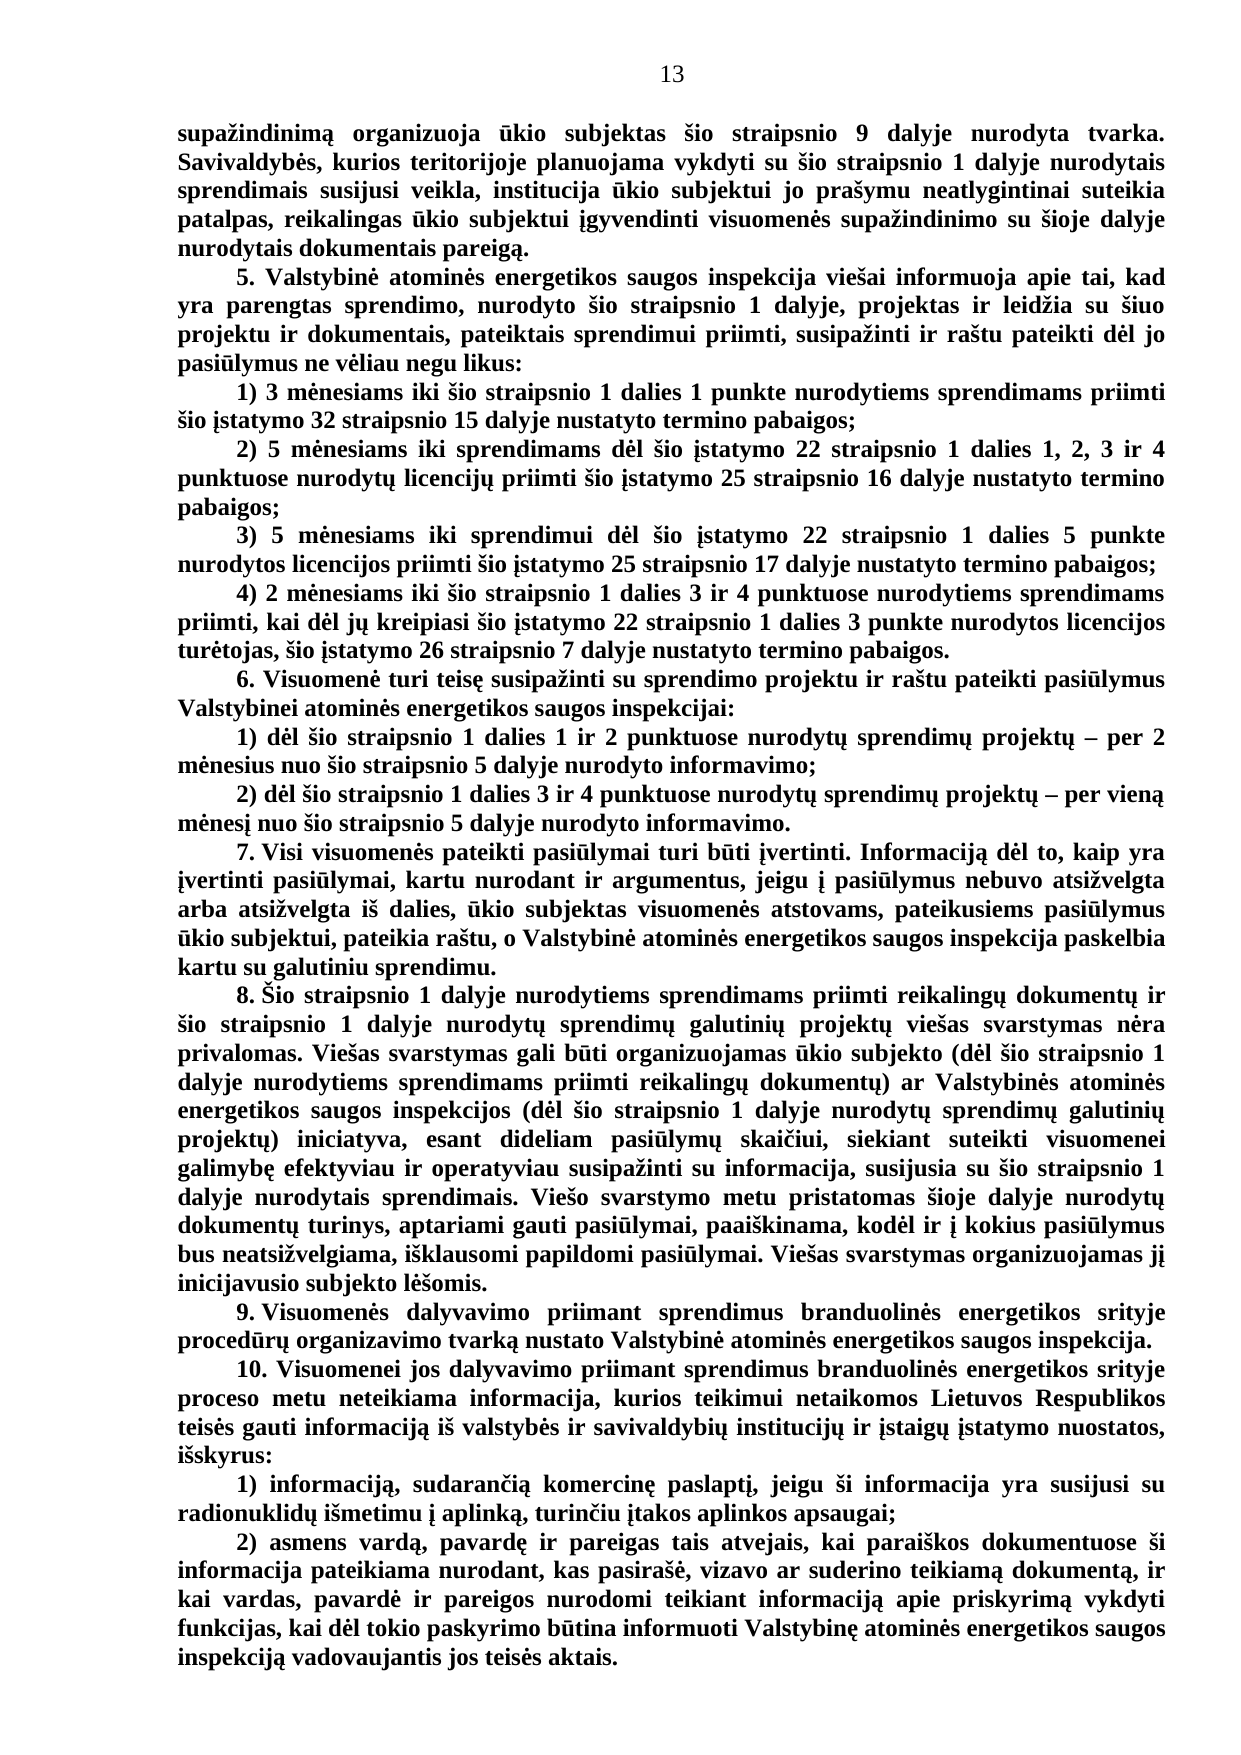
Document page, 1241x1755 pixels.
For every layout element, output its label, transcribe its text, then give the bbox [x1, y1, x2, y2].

text 1) dėl šio straipsnio 1 dalies 1 ir 2 punktuose nurodytų sprendimų projektų – per 2 mėnesius nuo šio straipsnio 5 dalyje nurodyto informavimo; [177, 722, 1167, 779]
text 8. Šio straipsnio 1 dalyje nurodytiems sprendimams priimti reikalingų dokumentų ir šio straipsnio 1 dalyje nurodytų sprendimų galutinių projektų viešas svarstymas nėra privalomas. Viešas svarstymas gali būti organizuojamas ūkio subjekto (dėl šio straipsnio 1 dalyje nurodytiems sprendimams priimti reikalingų dokumentų) ar Valstybinės atominės energetikos saugos inspekcijos (dėl šio straipsnio 1 dalyje nurodytų sprendimų galutinių projektų) iniciatyva, esant dideliam pasiūlymų skaičiui, siekiant suteikti visuomenei galimybę efektyviau ir operatyviau susipažinti su informacija, susijusia su šio straipsnio 1 dalyje nurodytais sprendimais. Viešo svarstymo metu pristatomas šioje dalyje nurodytų dokumentų turinys, aptariami gauti pasiūlymai, paaiškinama, kodėl ir į kokius pasiūlymus bus neatsižvelgiama, išklausomi papildomi pasiūlymai. Viešas svarstymas organizuojamas jį inicijavusio subjekto lėšomis. [177, 981, 1167, 1297]
text 7. Visi visuomenės pateikti pasiūlymai turi būti įvertinti. Informaciją dėl to, kaip yra įvertinti pasiūlymai, kartu nurodant ir argumentus, jeigu į pasiūlymus nebuvo atsižvelgta arba atsižvelgta iš dalies, ūkio subjektas visuomenės atstovams, pateikusiems pasiūlymus ūkio subjektui, pateikia raštu, o Valstybinė atominės energetikos saugos inspekcija paskelbia kartu su galutiniu sprendimu. [177, 837, 1167, 981]
text 2) dėl šio straipsnio 1 dalies 3 ir 4 punktuose nurodytų sprendimų projektų – per vieną mėnesį nuo šio straipsnio 5 dalyje nurodyto informavimo. [177, 779, 1167, 837]
text 1) 3 mėnesiams iki šio straipsnio 1 dalies 1 punkte nurodytiems sprendimams priimti šio įstatymo 32 straipsnio 15 dalyje nustatyto termino pabaigos; [177, 377, 1167, 434]
text 9. Visuomenės dalyvavimo priimant sprendimus branduolinės energetikos srityje procedūrų organizavimo tvarką nustato Valstybinė atominės energetikos saugos inspekcija. [177, 1297, 1167, 1354]
text 1) informaciją, sudarančią komercinę paslaptį, jeigu ši informacija yra susijusi su radionuklidų išmetimu į aplinką, turinčiu įtakos aplinkos apsaugai; [177, 1469, 1167, 1527]
text supažindinimą organizuoja ūkio subjektas šio straipsnio 9 dalyje nurodyta tvarka. Savivaldybės, kurios teritorijoje planuojama vykdyti su šio straipsnio 1 dalyje nurodytais sprendimais susijusi veikla, institucija ūkio subjektui jo prašymu neatlygintinai suteikia patalpas, reikalingas ūkio subjektui įgyvendinti visuomenės supažindinimo su šioje dalyje nurodytais dokumentais pareigą. [177, 118, 1167, 262]
text 2) asmens vardą, pavardę ir pareigas tais atvejais, kai paraiškos dokumentuose ši informacija pateikiama nurodant, kas pasirašė, vizavo ar suderino teikiamą dokumentą, ir kai vardas, pavardė ir pareigos nurodomi teikiant informaciją apie priskyrimą vykdyti funkcijas, kai dėl tokio paskyrimo būtina informuoti Valstybinę atominės energetikos saugos inspekciją vadovaujantis jos teisės aktais. [177, 1527, 1167, 1671]
text 4) 2 mėnesiams iki šio straipsnio 1 dalies 3 ir 4 punktuose nurodytiems sprendimams priimti, kai dėl jų kreipiasi šio įstatymo 22 straipsnio 1 dalies 3 punkte nurodytos licencijos turėtojas, šio įstatymo 26 straipsnio 7 dalyje nustatyto termino pabaigos. [177, 578, 1167, 664]
text 2) 5 mėnesiams iki sprendimams dėl šio įstatymo 22 straipsnio 1 dalies 1, 2, 3 ir 4 punktuose nurodytų licencijų priimti šio įstatymo 25 straipsnio 16 dalyje nustatyto termino pabaigos; [177, 434, 1167, 521]
text 3) 5 mėnesiams iki sprendimui dėl šio įstatymo 22 straipsnio 1 dalies 5 punkte nurodytos licencijos priimti šio įstatymo 25 straipsnio 17 dalyje nustatyto termino pabaigos; [177, 521, 1167, 578]
text 10. Visuomenei jos dalyvavimo priimant sprendimus branduolinės energetikos srityje proceso metu neteikiama informacija, kurios teikimui netaikomos Lietuvos Respublikos teisės gauti informaciją iš valstybės ir savivaldybių institucijų ir įstaigų įstatymo nuostatos, išskyrus: [177, 1354, 1167, 1469]
text 5. Valstybinė atominės energetikos saugos inspekcija viešai informuoja apie tai, kad yra parengtas sprendimo, nurodyto šio straipsnio 1 dalyje, projektas ir leidžia su šiuo projektu ir dokumentais, pateiktais sprendimui priimti, susipažinti ir raštu pateikti dėl jo pasiūlymus ne vėliau negu likus: [177, 262, 1167, 377]
text 6. Visuomenė turi teisę susipažinti su sprendimo projektu ir raštu pateikti pasiūlymus Valstybinei atominės energetikos saugos inspekcijai: [177, 664, 1167, 722]
